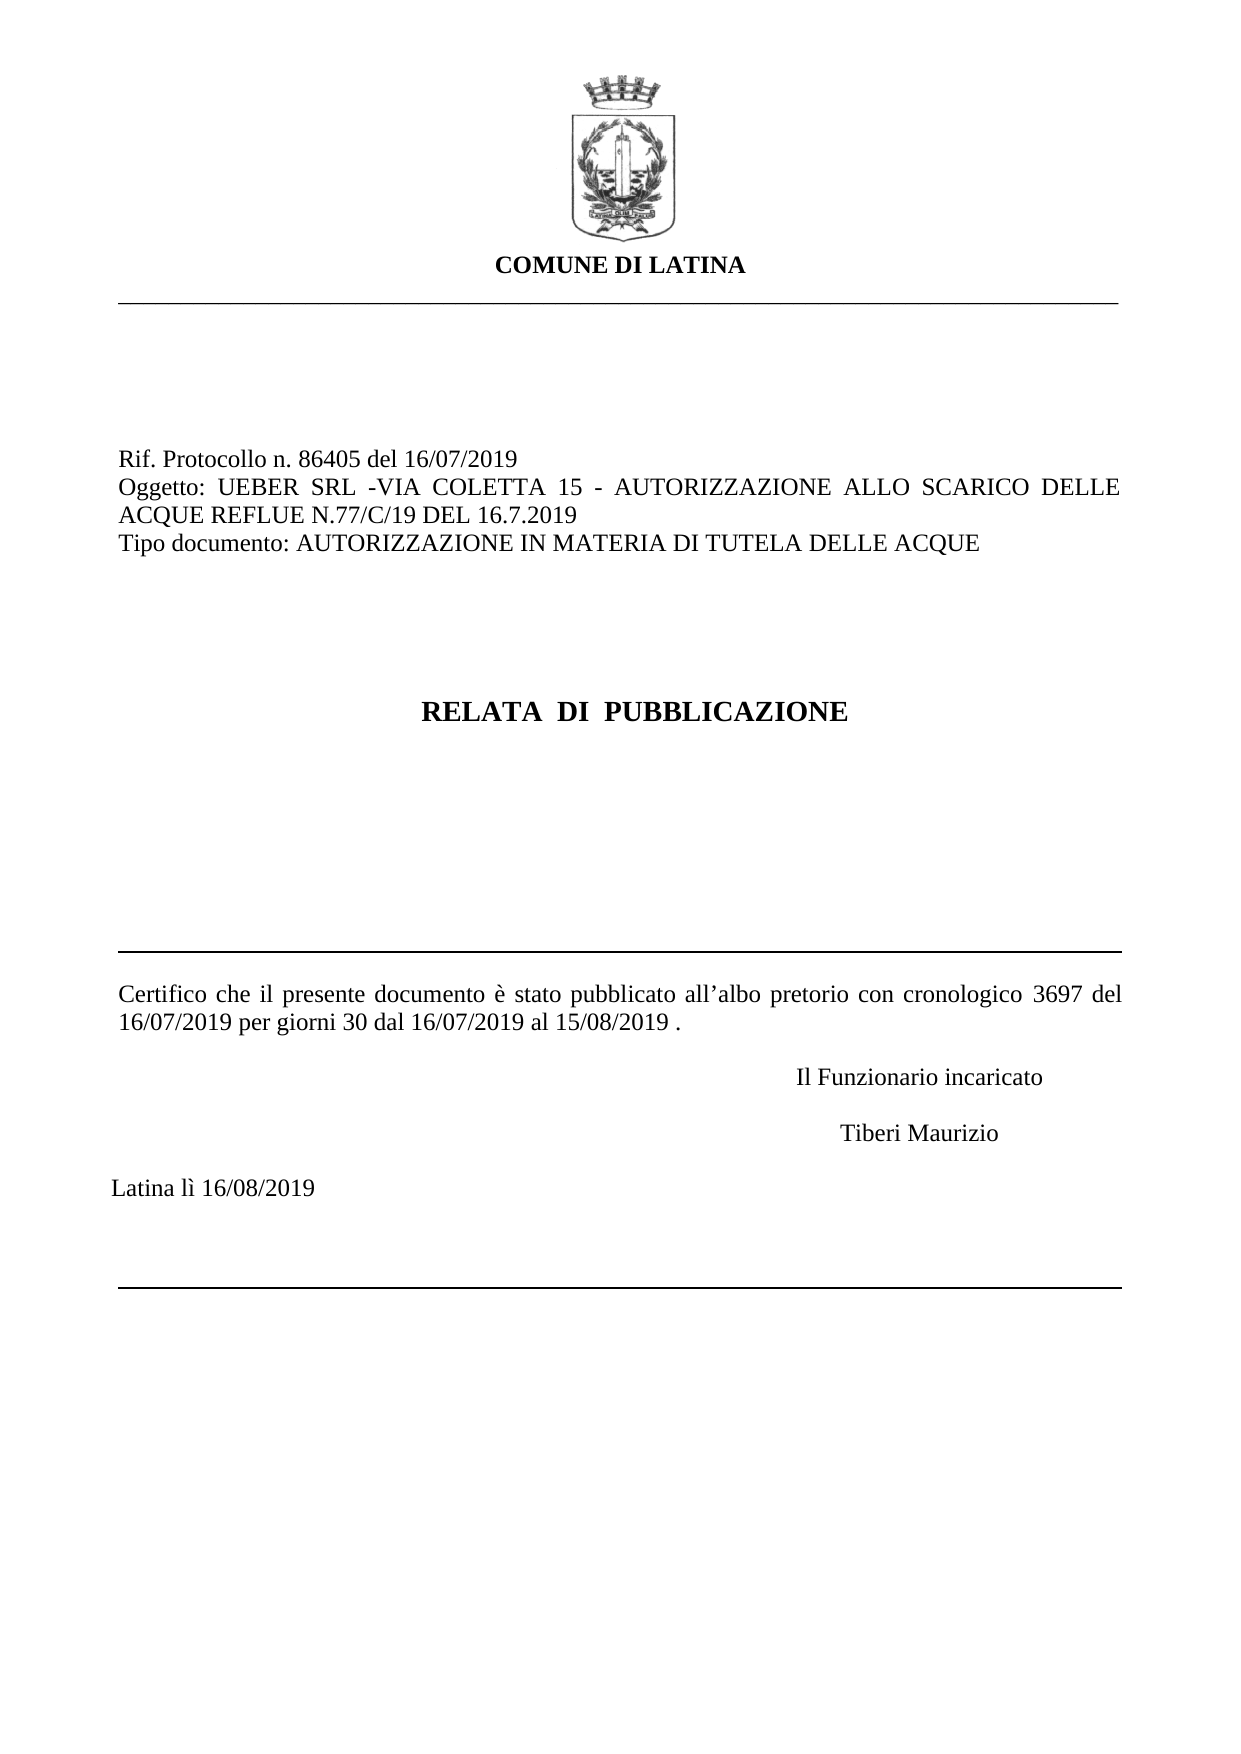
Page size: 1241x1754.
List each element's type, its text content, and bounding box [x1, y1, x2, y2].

table_header [591, 1063, 692, 1091]
table_cell [709, 1174, 1129, 1202]
table_cell [591, 1091, 692, 1119]
picture [556, 75, 685, 252]
table_cell [111, 1091, 591, 1119]
text Tipo documento: AUTORIZZAZIONE IN MATERIA DI TUTELA DELLE ACQUE [118, 529, 1122, 556]
subtitle RELATA DI PUBBLICAZIONE [118, 695, 1122, 727]
table_cell Latina lì 16/08/2019 [111, 1174, 591, 1202]
table_cell [709, 1146, 1129, 1174]
table_cell [591, 1174, 692, 1202]
table_cell [111, 1119, 591, 1146]
table_cell [709, 1091, 1129, 1119]
table_cell Tiberi Maurizio [709, 1119, 1129, 1146]
table_cell [692, 1091, 709, 1119]
table_cell [692, 1174, 709, 1202]
table_cell [692, 1146, 709, 1174]
table_cell [591, 1119, 692, 1146]
table_header [111, 1063, 591, 1091]
table_header [692, 1063, 709, 1091]
text Rif. Protocollo n. 86405 del 16/07/2019 [118, 446, 1122, 473]
text Certifico che il presente documento è stato pubblicato all’albo pretorio con cronologico 3697 del 16/07/2019 per giorni 30 dal 16/07/2019 al 15/08/2019 . [118, 980, 1122, 1036]
table_cell [591, 1146, 692, 1174]
table_cell [692, 1119, 709, 1146]
table_cell [111, 1146, 591, 1174]
table_header Il Funzionario incaricato [709, 1063, 1129, 1091]
text Oggetto: UEBER SRL -VIA COLETTA 15 - AUTORIZZAZIONE ALLO SCARICO DELLE ACQUE REFLUE N.77/C/19 DEL 16.7.2019 [118, 473, 1122, 529]
